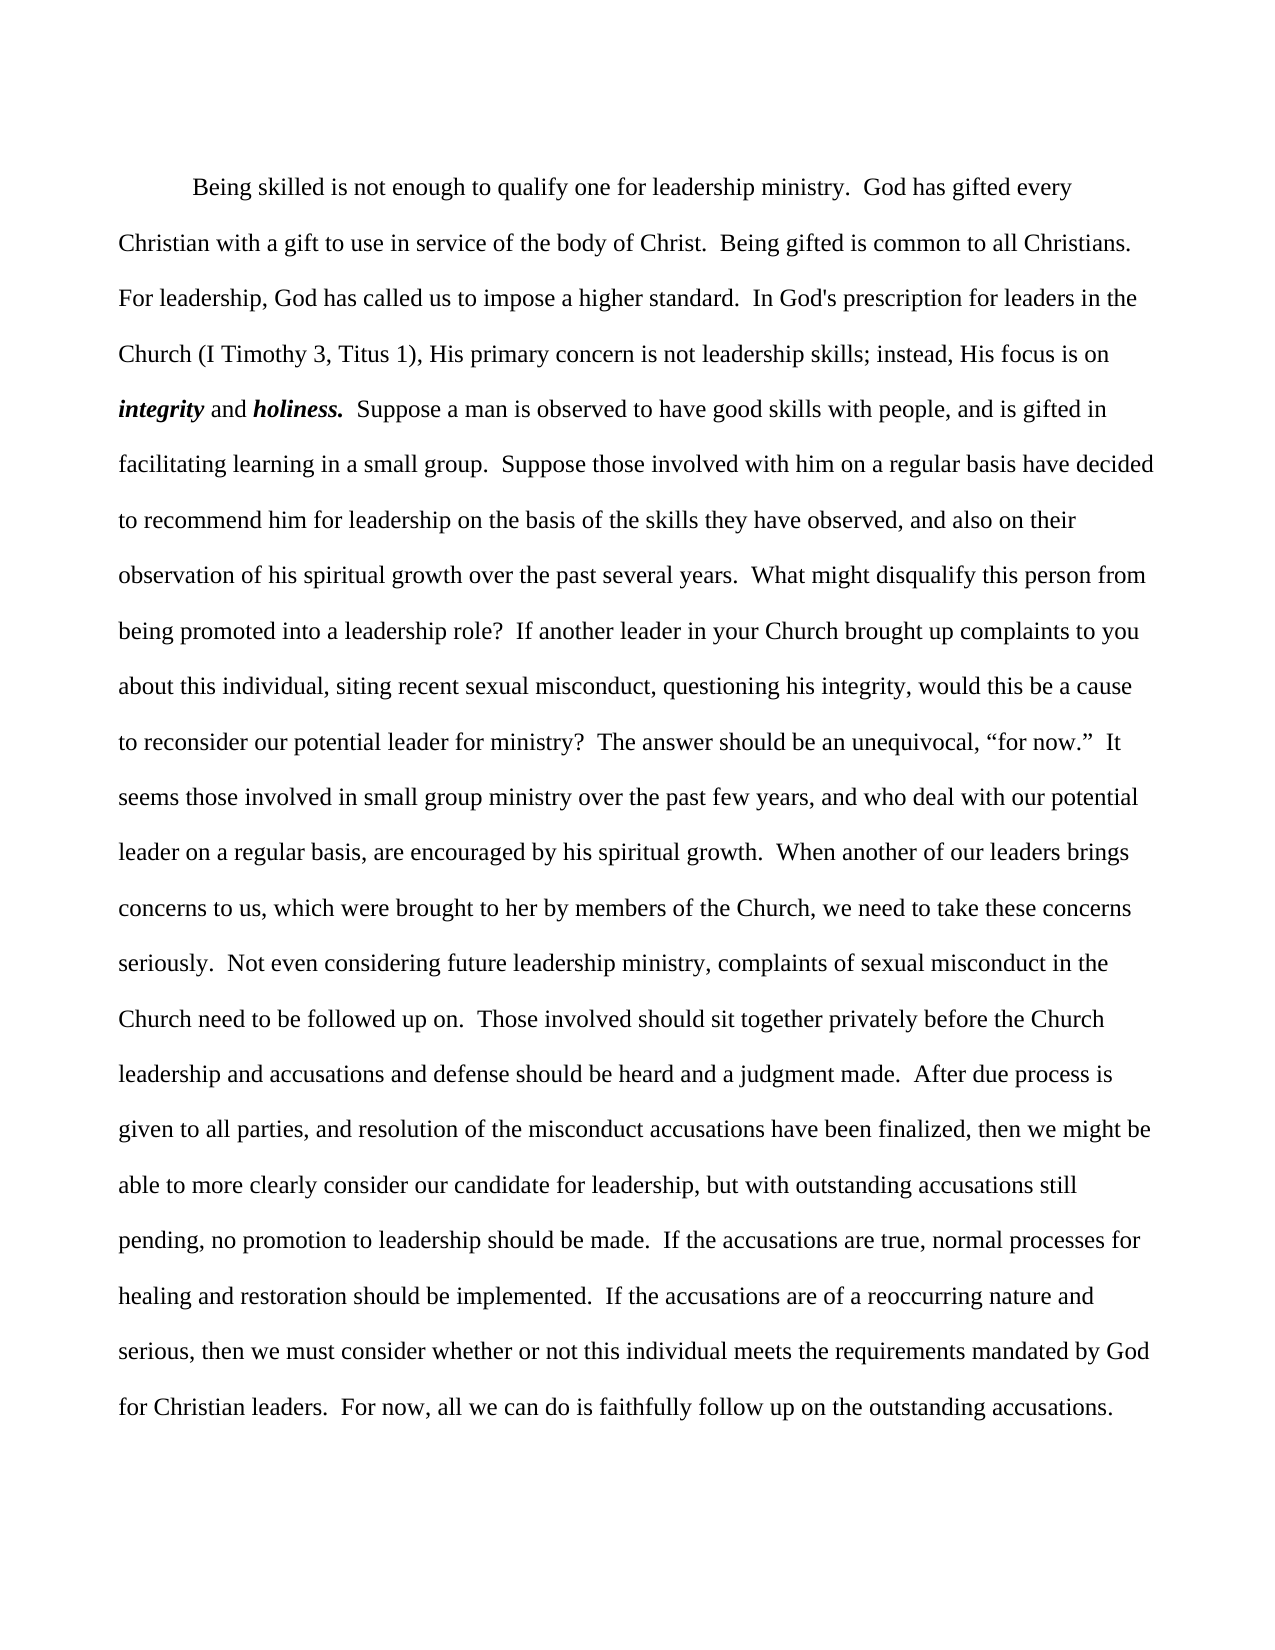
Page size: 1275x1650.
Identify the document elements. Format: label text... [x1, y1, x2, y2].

text Being skilled is not enough to qualify one for leadership ministry. God has gifted every Christian with a gift to use in service of the body of Christ. Being gifted is common to all Christians. For leadership, God has called us to impose a higher standard. In God's prescription for leaders in the Church (I Timothy 3, Titus 1), His primary concern is not leadership skills; instead, His focus is on integrity and holiness. Suppose a man is observed to have good skills with people, and is gifted in facilitating learning in a small group. Suppose those involved with him on a regular basis have decided to recommend him for leadership on the basis of the skills they have observed, and also on their observation of his spiritual growth over the past several years. What might disqualify this person from being promoted into a leadership role? If another leader in your Church brought up complaints to you about this individual, siting recent sexual misconduct, questioning his integrity, would this be a cause to reconsider our potential leader for ministry? The answer should be an unequivocal, “for now.” It seems those involved in small group ministry over the past few years, and who deal with our potential leader on a regular basis, are encouraged by his spiritual growth. When another of our leaders brings concerns to us, which were brought to her by members of the Church, we need to take these concerns seriously. Not even considering future leadership ministry, complaints of sexual misconduct in the Church need to be followed up on. Those involved should sit together privately before the Church leadership and accusations and defense should be heard and a judgment made. After due process is given to all parties, and resolution of the misconduct accusations have been finalized, then we might be able to more clearly consider our candidate for leadership, but with outstanding accusations still pending, no promotion to leadership should be made. If the accusations are true, normal processes for healing and restoration should be implemented. If the accusations are of a reoccurring nature and serious, then we must consider whether or not this individual meets the requirements mandated by God for Christian leaders. For now, all we can do is faithfully follow up on the outstanding accusations. [118, 173, 1157, 1420]
